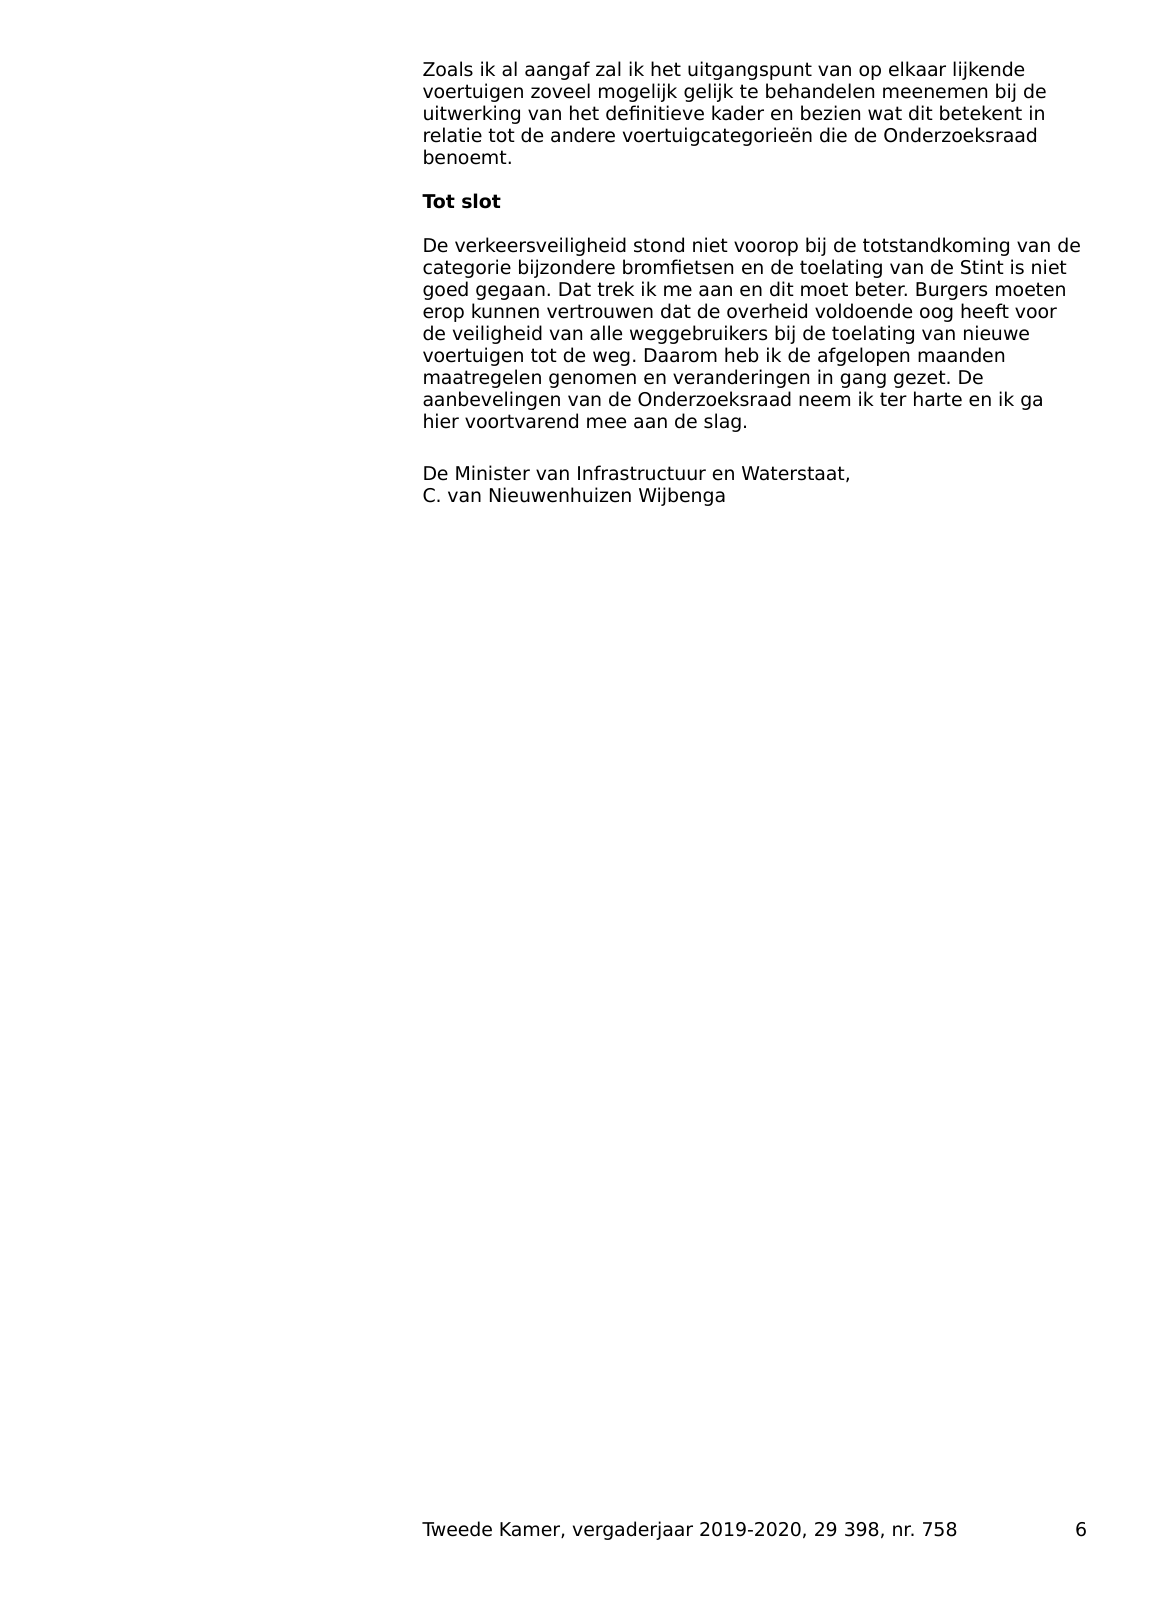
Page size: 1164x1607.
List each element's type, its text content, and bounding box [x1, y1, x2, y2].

subtitle Tot slot [422, 191, 1087, 213]
text De Minister van Infrastructuur en Waterstaat, C. van Nieuwenhuizen Wijbenga [422, 463, 1087, 507]
text De verkeersveiligheid stond niet voorop bij de totstandkoming van de categorie bijzondere bromfietsen en de toelating van de Stint is niet goed gegaan. Dat trek ik me aan en dit moet beter. Burgers moeten erop kunnen vertrouwen dat de overheid voldoende oog heeft voor de veiligheid van alle weggebruikers bij de toelating van nieuwe voertuigen tot de weg. Daarom heb ik de afgelopen maanden maatregelen genomen en veranderingen in gang gezet. De aanbevelingen van de Onderzoeksraad neem ik ter harte en ik ga hier voortvarend mee aan de slag. [422, 235, 1087, 433]
text Zoals ik al aangaf zal ik het uitgangspunt van op elkaar lijkende voertuigen zoveel mogelijk gelijk te behandelen meenemen bij de uitwerking van het definitieve kader en bezien wat dit betekent in relatie tot de andere voertuigcategorieën die de Onderzoeksraad benoemt. [422, 59, 1087, 169]
